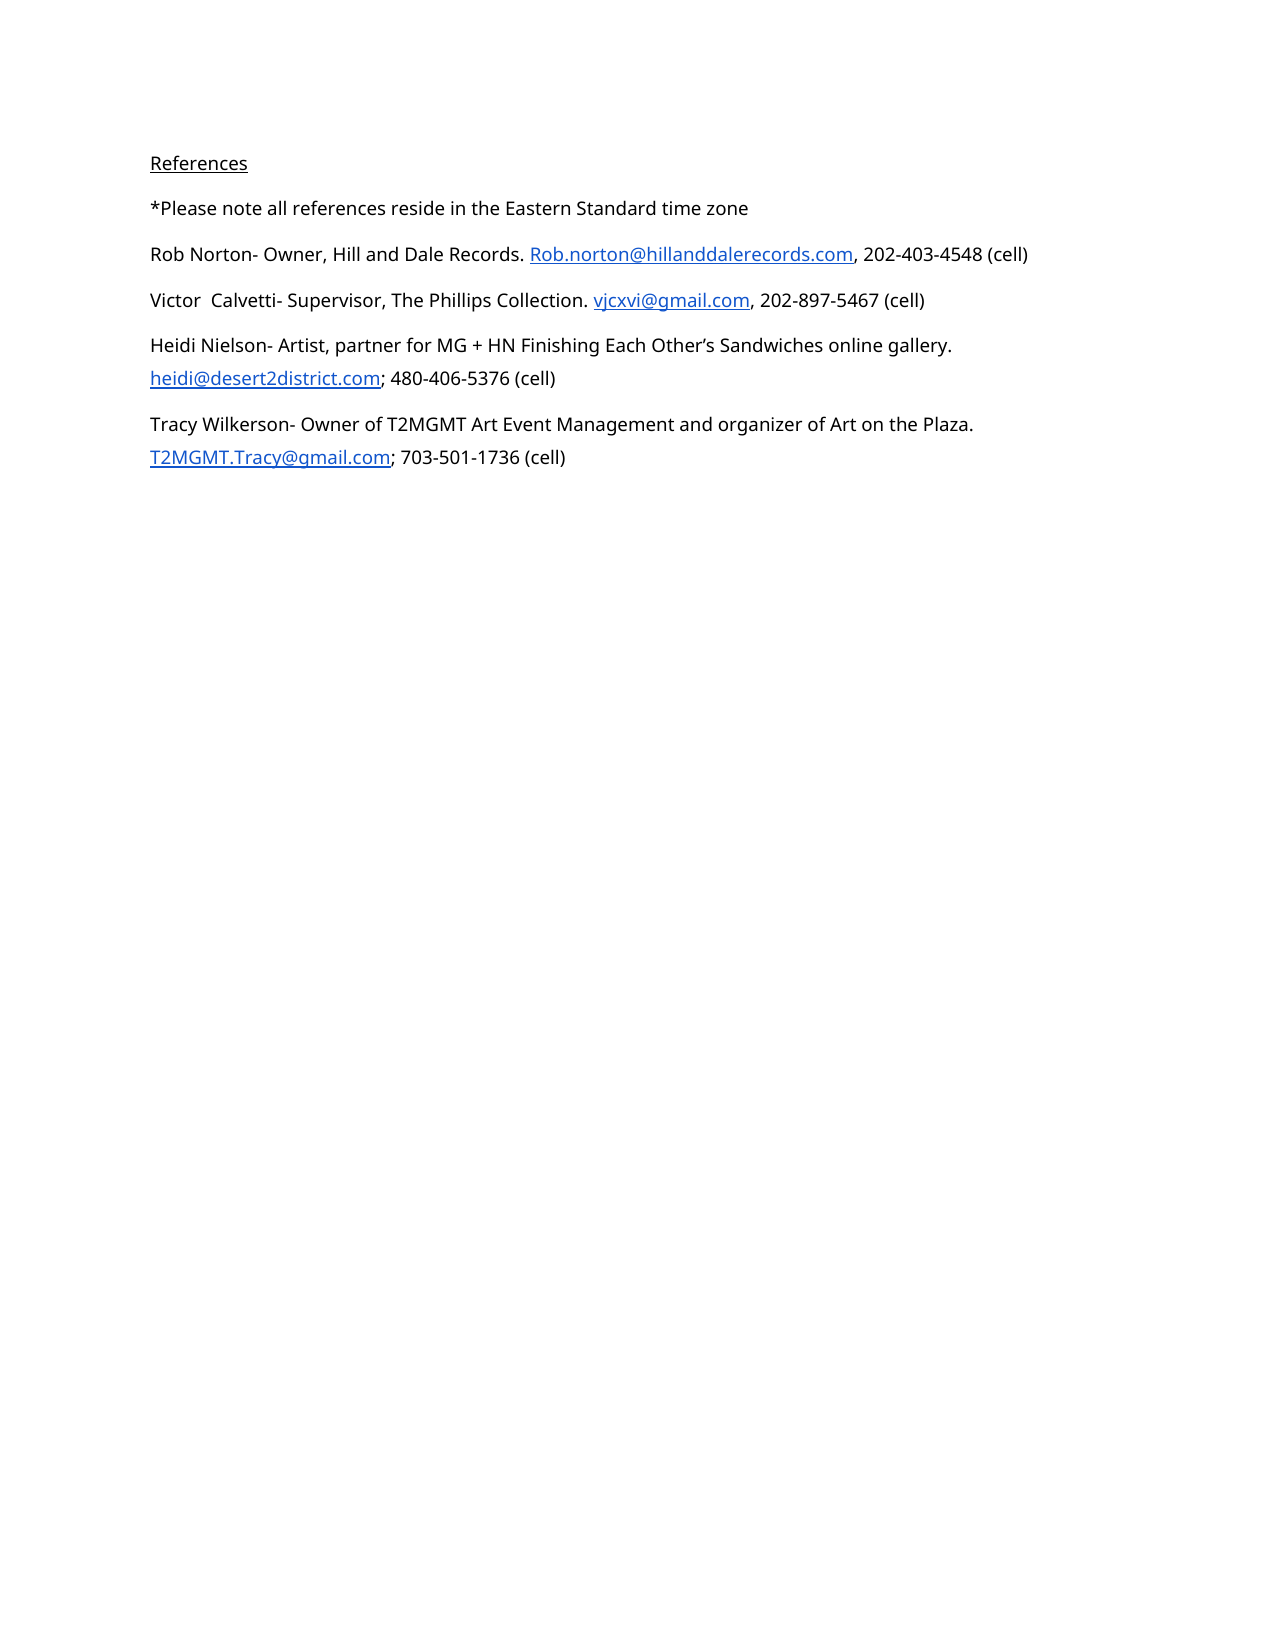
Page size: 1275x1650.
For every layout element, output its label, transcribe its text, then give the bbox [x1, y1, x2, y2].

text Rob Norton- Owner, Hill and Dale Records. Rob.norton@hillanddalerecords.com, 202-403-4548 (cell) [150, 241, 1094, 267]
text Heidi Nielson- Artist, partner for MG + HN Finishing Each Other’s Sandwiches online gallery. heidi@desert2district.com; 480-406-5376 (cell) [150, 332, 1094, 391]
text *Please note all references reside in the Eastern Standard time zone [150, 196, 1094, 221]
text Tracy Wilkerson- Owner of T2MGMT Art Event Management and organizer of Art on the Plaza. T2MGMT.Tracy@gmail.com; 703-501-1736 (cell) [150, 411, 1094, 470]
text References [150, 150, 1094, 176]
text Victor Calvetti- Supervisor, The Phillips Collection. vjcxvi@gmail.com, 202-897-5467 (cell) [150, 287, 1094, 312]
